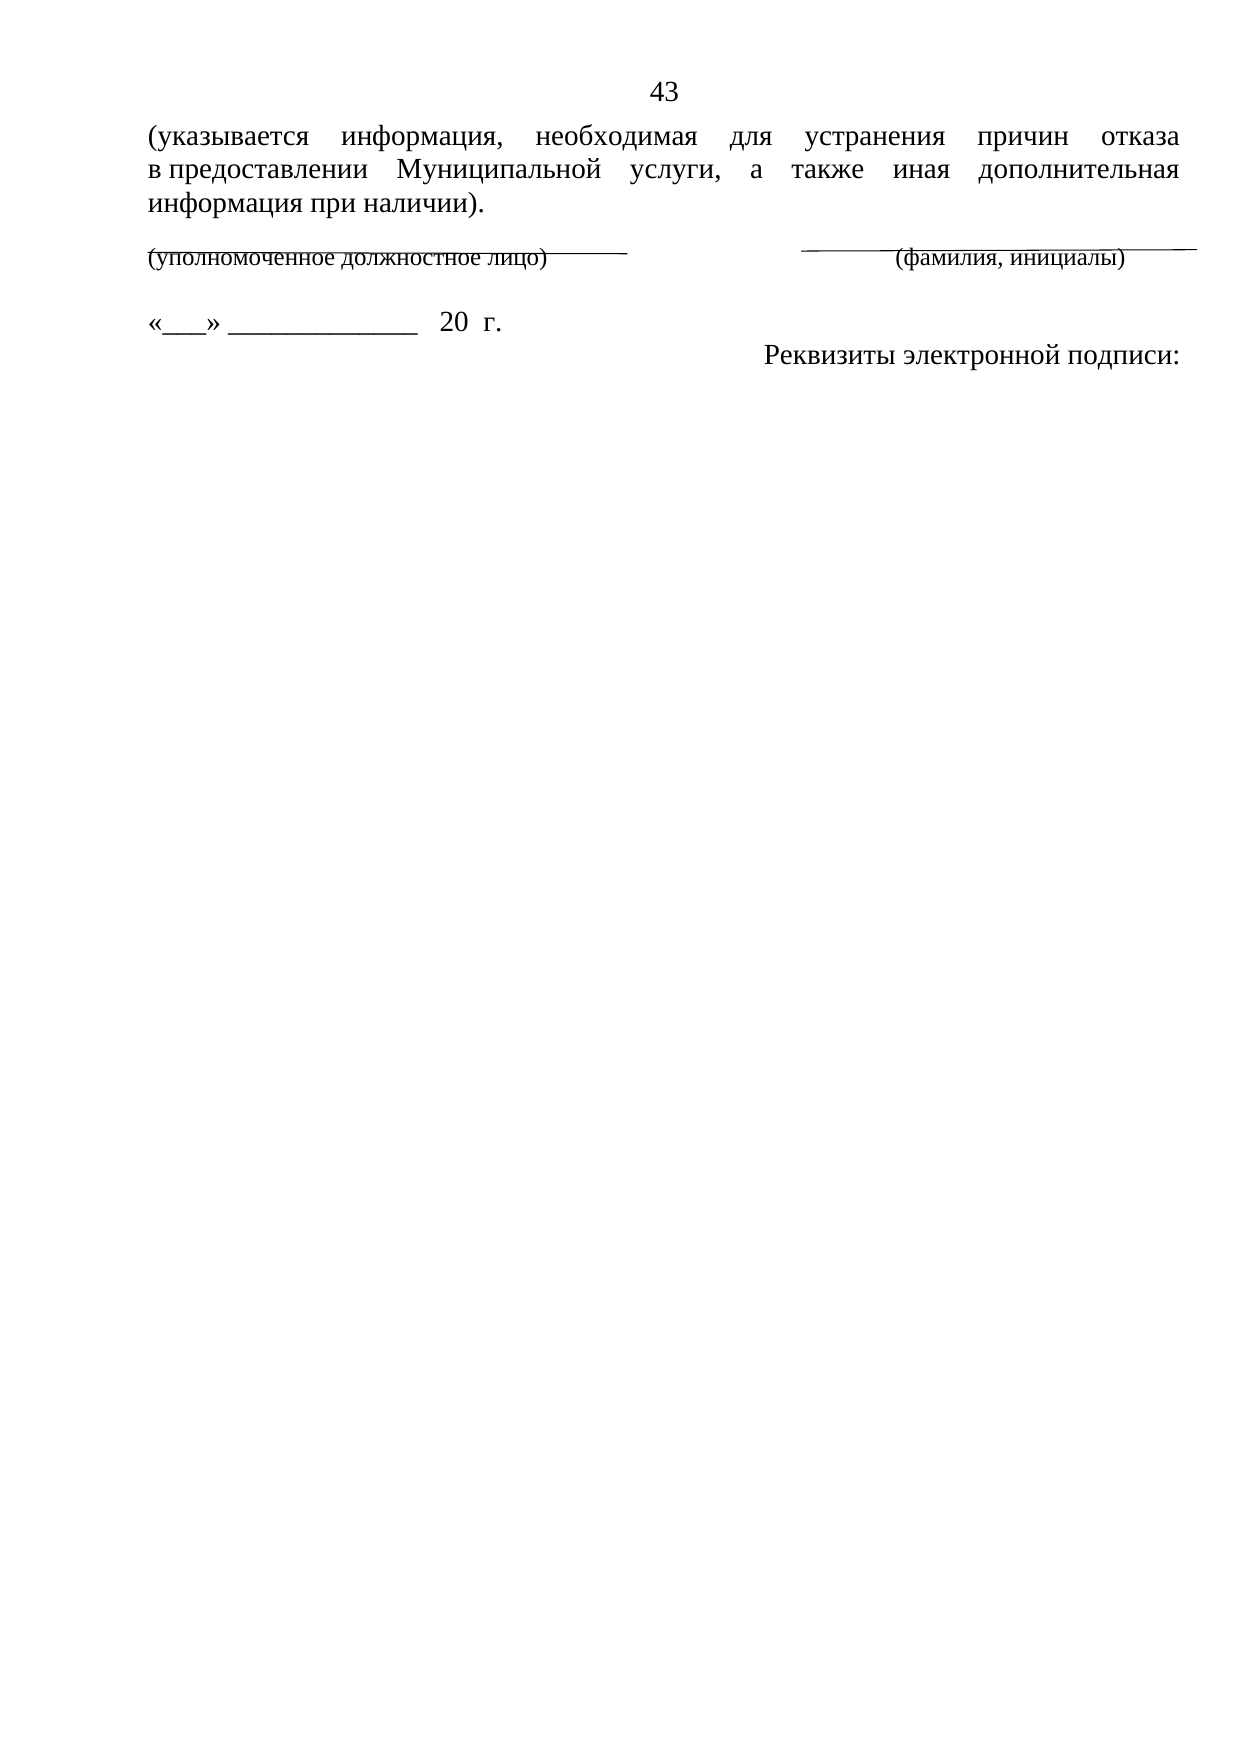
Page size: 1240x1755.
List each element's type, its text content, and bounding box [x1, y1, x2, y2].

text (указывается информация, необходимая для устранения причин отказа в предоставлении Муниципальной услуги, а также иная дополнительная информация при наличии). [148, 118, 1181, 219]
text (уполномоченное должностное лицо) (фамилия, инициалы) [148, 242, 1181, 270]
text «___» _____________ 20 г. [148, 304, 1181, 337]
text Реквизиты электронной подписи: [148, 337, 1181, 371]
